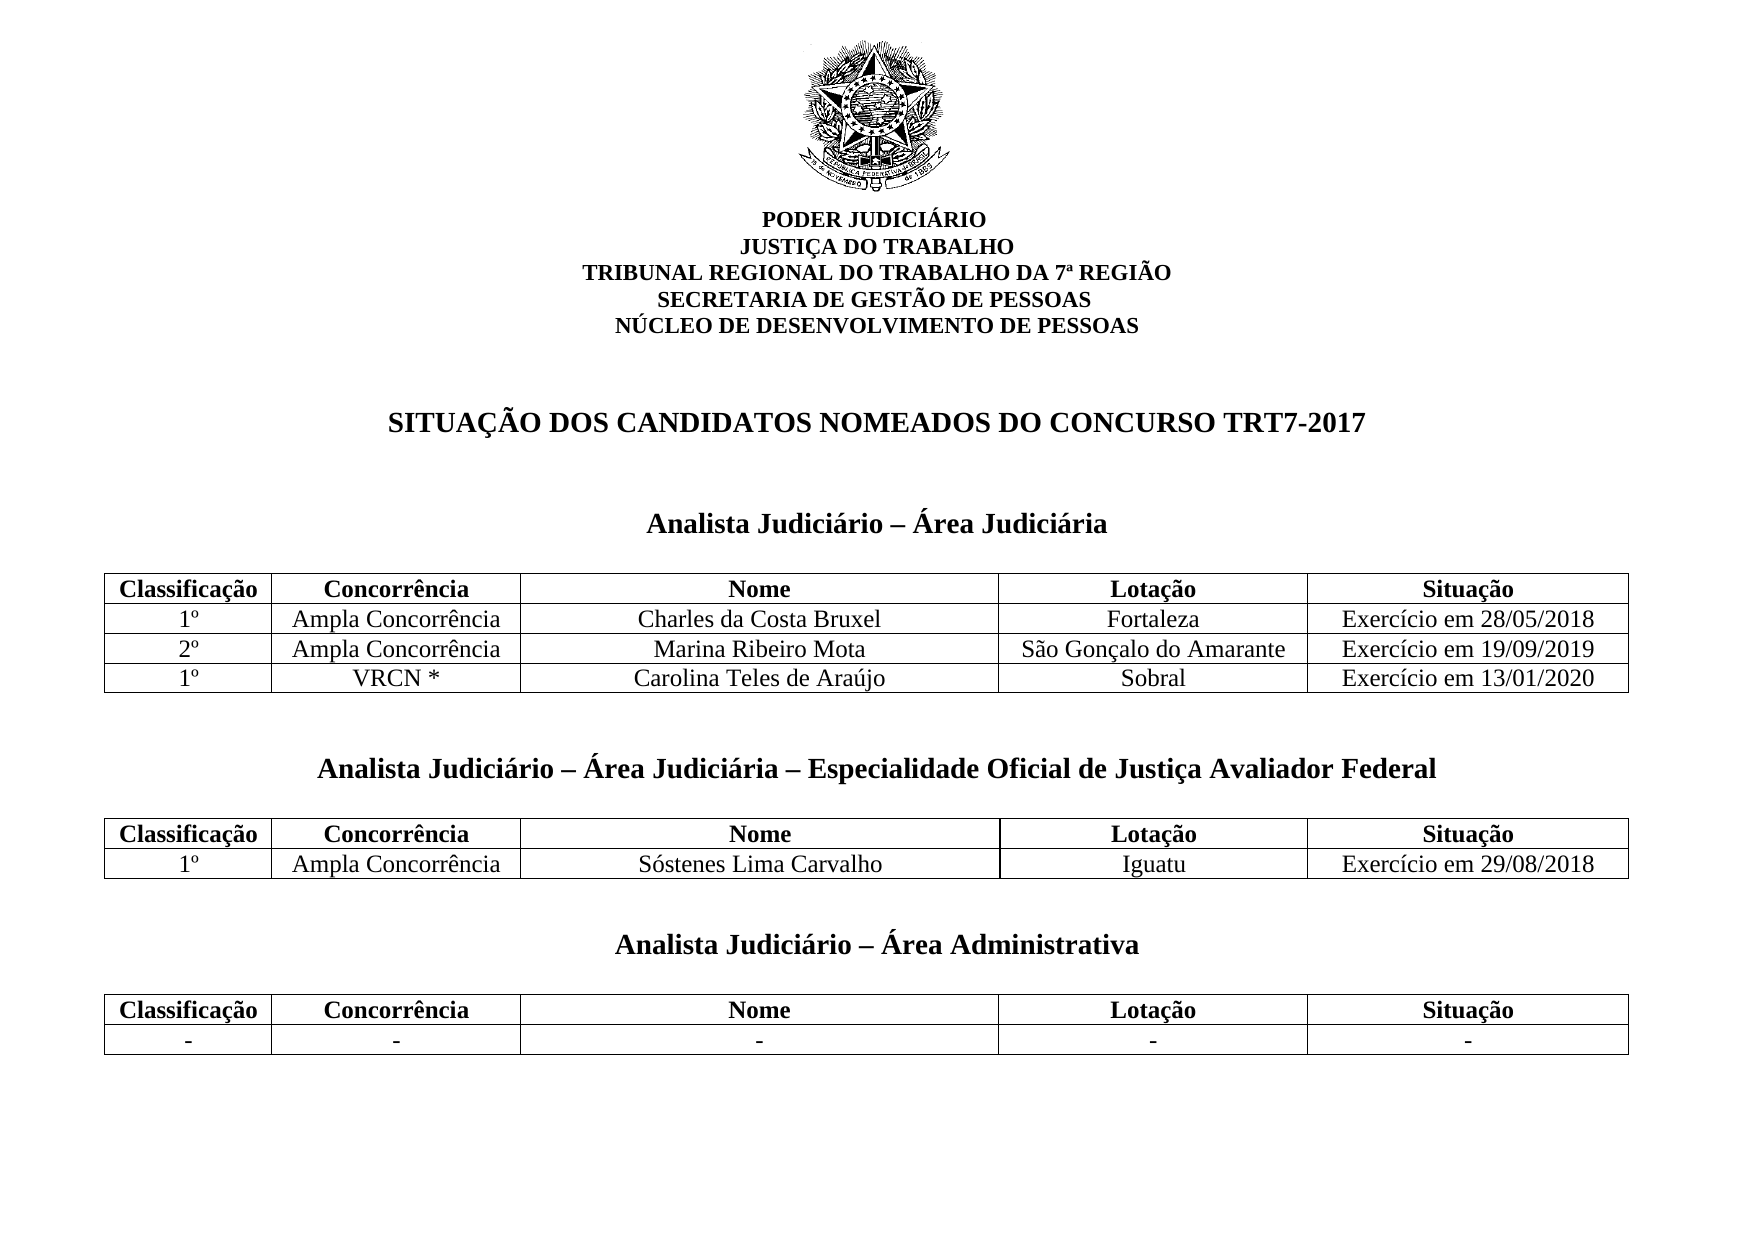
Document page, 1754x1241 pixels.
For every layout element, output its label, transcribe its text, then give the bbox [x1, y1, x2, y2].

table_header Concorrência [272, 574, 520, 603]
text Analista Judiciário – Área Administrativa [148, 927, 1606, 960]
table_cell Ampla Concorrência [272, 604, 520, 633]
table_cell Exercício em 13/01/2020 [1308, 664, 1628, 692]
table_cell Ampla Concorrência [272, 634, 520, 662]
table_header Nome [521, 995, 998, 1024]
text NÚCLEO DE DESENVOLVIMENTO DE PESSOAS [148, 312, 1606, 338]
text JUSTIÇA DO TRABALHO [148, 233, 1606, 259]
table_cell São Gonçalo do Amarante [999, 634, 1307, 662]
table_cell - [521, 1025, 998, 1053]
table_cell 2º [105, 634, 271, 662]
table_cell - [1308, 1025, 1628, 1053]
table_header Nome [521, 574, 998, 603]
table_cell Exercício em 19/09/2019 [1308, 634, 1628, 662]
table_header Classificação [105, 995, 271, 1024]
text PODER JUDICIÁRIO [148, 207, 1606, 233]
text TRIBUNAL REGIONAL DO TRABALHO DA 7ª REGIÃO [148, 259, 1606, 286]
table_cell - [999, 1025, 1307, 1053]
table_header Lotação [999, 574, 1307, 603]
table_cell Sobral [999, 664, 1307, 692]
table_cell - [105, 1025, 271, 1053]
table_header Situação [1308, 819, 1628, 848]
text SITUAÇÃO DOS CANDIDATOS NOMEADOS DO CONCURSO TRT7-2017 [148, 405, 1606, 439]
table_header Concorrência [272, 819, 520, 848]
table_cell Exercício em 29/08/2018 [1308, 849, 1628, 878]
table_cell - [272, 1025, 520, 1053]
table_header Situação [1308, 995, 1628, 1024]
table_cell Exercício em 28/05/2018 [1308, 604, 1628, 633]
table_header Classificação [105, 819, 271, 848]
table_cell Charles da Costa Bruxel [521, 604, 998, 633]
table_cell Ampla Concorrência [272, 849, 520, 878]
table_cell VRCN * [272, 664, 520, 692]
table_header Classificação [105, 574, 271, 603]
table_cell Marina Ribeiro Mota [521, 634, 998, 662]
table_cell 1º [105, 849, 271, 878]
table_cell 1º [105, 604, 271, 633]
text Analista Judiciário – Área Judiciária – Especialidade Oficial de Justiça Avaliador Federal [148, 751, 1606, 784]
table_header Lotação [1001, 819, 1307, 848]
table_header Situação [1308, 574, 1628, 603]
table_cell Iguatu [1001, 849, 1307, 878]
table_cell Carolina Teles de Araújo [521, 664, 998, 692]
table_header Concorrência [272, 995, 520, 1024]
table_header Lotação [999, 995, 1307, 1024]
table_header Nome [521, 819, 999, 848]
table_cell 1º [105, 664, 271, 692]
text SECRETARIA DE GESTÃO DE PESSOAS [148, 286, 1606, 312]
table_cell Sóstenes Lima Carvalho [521, 849, 999, 878]
text Analista Judiciário – Área Judiciária [148, 506, 1606, 539]
table_cell Fortaleza [999, 604, 1307, 633]
picture [797, 37, 952, 193]
